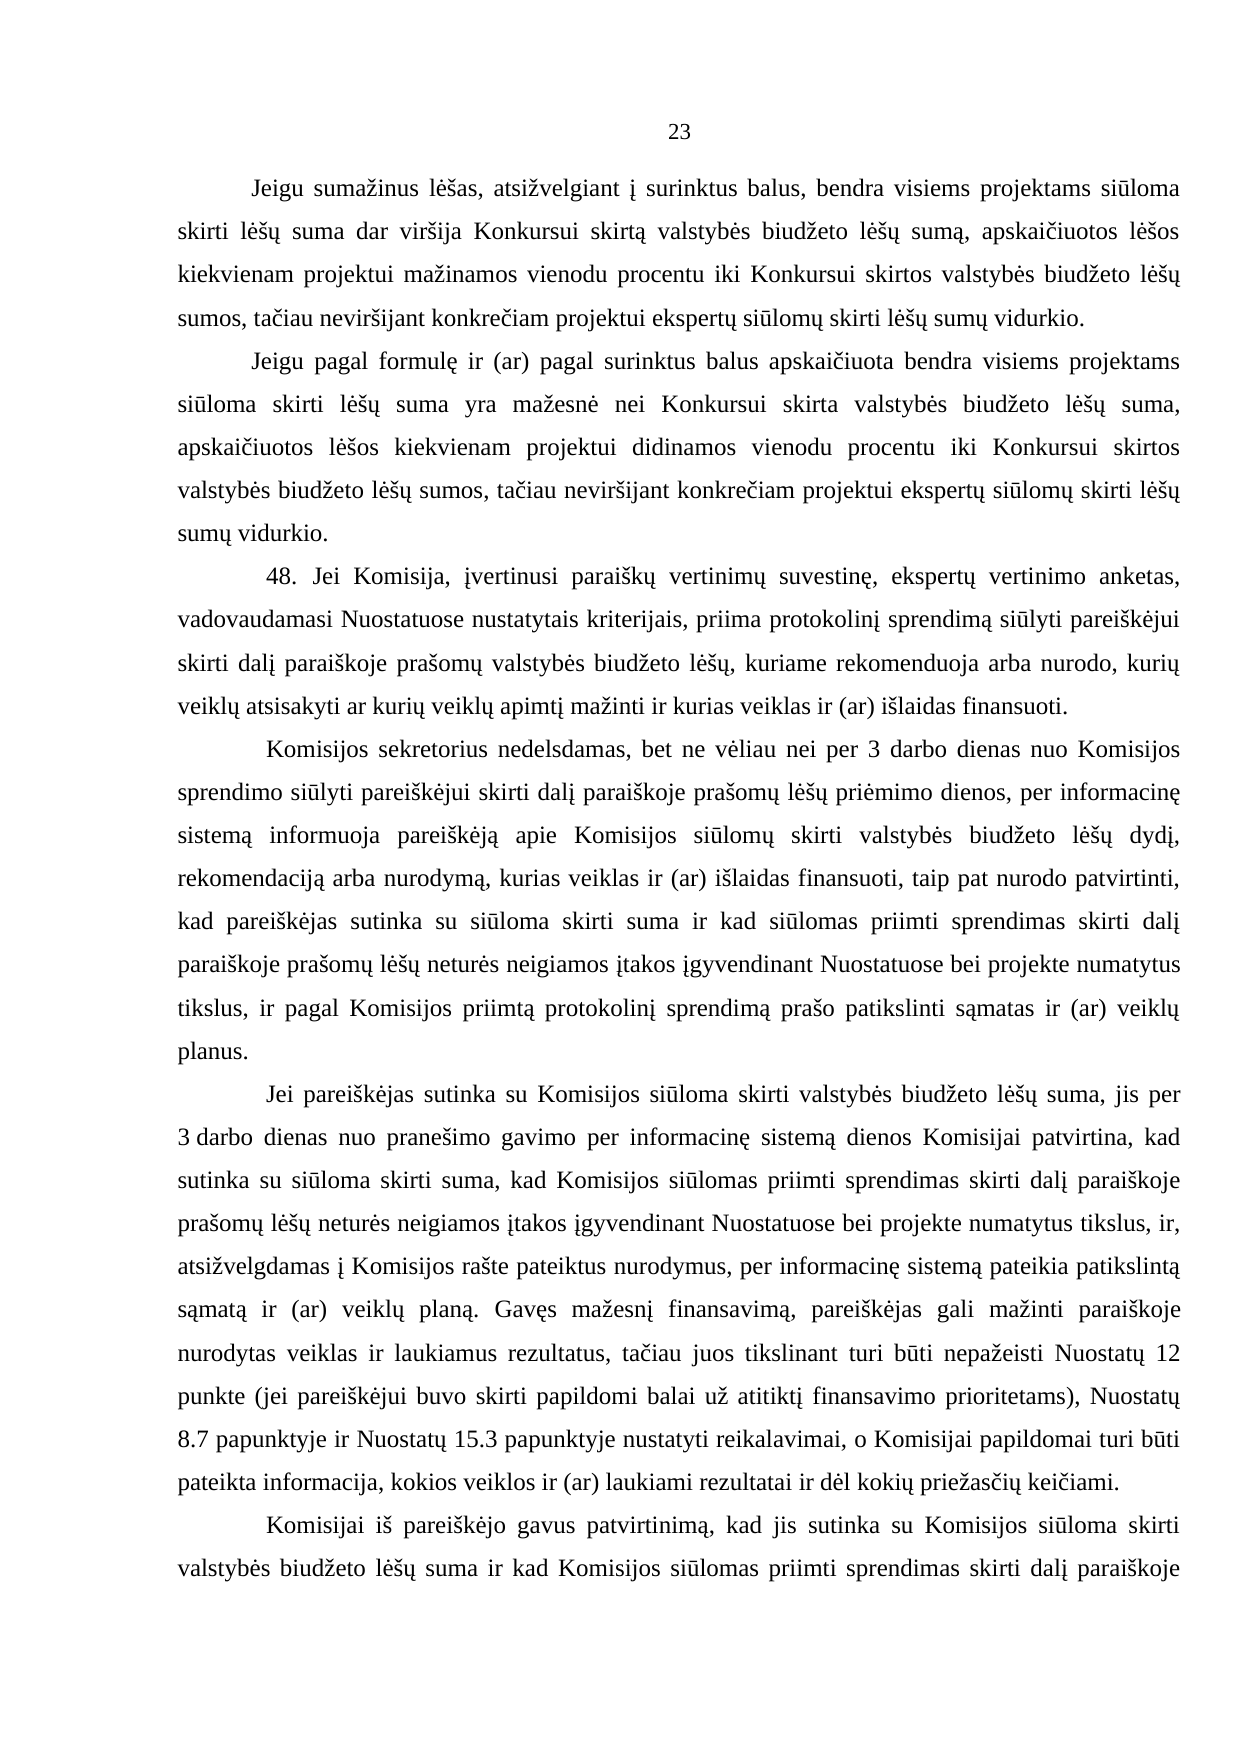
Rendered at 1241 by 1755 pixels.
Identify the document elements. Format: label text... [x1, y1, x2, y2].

text Jeigu pagal formulę ir (ar) pagal surinktus balus apskaičiuota bendra visiems projektams siūloma skirti lėšų suma yra mažesnė nei Konkursui skirta valstybės biudžeto lėšų suma, apskaičiuotos lėšos kiekvienam projektui didinamos vienodu procentu iki Konkursui skirtos valstybės biudžeto lėšų sumos, tačiau neviršijant konkrečiam projektui ekspertų siūlomų skirti lėšų sumų vidurkio. [177, 346, 1181, 547]
text Jei pareiškėjas sutinka su Komisijos siūloma skirti valstybės biudžeto lėšų suma, jis per 3 darbo dienas nuo pranešimo gavimo per informacinę sistemą dienos Komisijai patvirtina, kad sutinka su siūloma skirti suma, kad Komisijos siūlomas priimti sprendimas skirti dalį paraiškoje prašomų lėšų neturės neigiamos įtakos įgyvendinant Nuostatuose bei projekte numatytus tikslus, ir, atsižvelgdamas į Komisijos rašte pateiktus nurodymus, per informacinę sistemą pateikia patikslintą sąmatą ir (ar) veiklų planą. Gavęs mažesnį finansavimą, pareiškėjas gali mažinti paraiškoje nurodytas veiklas ir laukiamus rezultatus, tačiau juos tikslinant turi būti nepažeisti Nuostatų 12 punkte (jei pareiškėjui buvo skirti papildomi balai už atitiktį finansavimo prioritetams), Nuostatų 8.7 papunktyje ir Nuostatų 15.3 papunktyje nustatyti reikalavimai, o Komisijai papildomai turi būti pateikta informacija, kokios veiklos ir (ar) laukiami rezultatai ir dėl kokių priežasčių keičiami. [177, 1079, 1181, 1496]
text Komisijai iš pareiškėjo gavus patvirtinimą, kad jis sutinka su Komisijos siūloma skirti valstybės biudžeto lėšų suma ir kad Komisijos siūlomas priimti sprendimas skirti dalį paraiškoje [177, 1510, 1181, 1582]
text Jeigu sumažinus lėšas, atsižvelgiant į surinktus balus, bendra visiems projektams siūloma skirti lėšų suma dar viršija Konkursui skirtą valstybės biudžeto lėšų sumą, apskaičiuotos lėšos kiekvienam projektui mažinamos vienodu procentu iki Konkursui skirtos valstybės biudžeto lėšų sumos, tačiau neviršijant konkrečiam projektui ekspertų siūlomų skirti lėšų sumų vidurkio. [177, 173, 1181, 331]
text Komisijos sekretorius nedelsdamas, bet ne vėliau nei per 3 darbo dienas nuo Komisijos sprendimo siūlyti pareiškėjui skirti dalį paraiškoje prašomų lėšų priėmimo dienos, per informacinę sistemą informuoja pareiškėją apie Komisijos siūlomų skirti valstybės biudžeto lėšų dydį, rekomendaciją arba nurodymą, kurias veiklas ir (ar) išlaidas finansuoti, taip pat nurodo patvirtinti, kad pareiškėjas sutinka su siūloma skirti suma ir kad siūlomas priimti sprendimas skirti dalį paraiškoje prašomų lėšų neturės neigiamos įtakos įgyvendinant Nuostatuose bei projekte numatytus tikslus, ir pagal Komisijos priimtą protokolinį sprendimą prašo patikslinti sąmatas ir (ar) veiklų planus. [177, 734, 1181, 1064]
text 48. Jei Komisija, įvertinusi paraiškų vertinimų suvestinę, ekspertų vertinimo anketas, vadovaudamasi Nuostatuose nustatytais kriterijais, priima protokolinį sprendimą siūlyti pareiškėjui skirti dalį paraiškoje prašomų valstybės biudžeto lėšų, kuriame rekomenduoja arba nurodo, kurių veiklų atsisakyti ar kurių veiklų apimtį mažinti ir kurias veiklas ir (ar) išlaidas finansuoti. [177, 561, 1181, 719]
